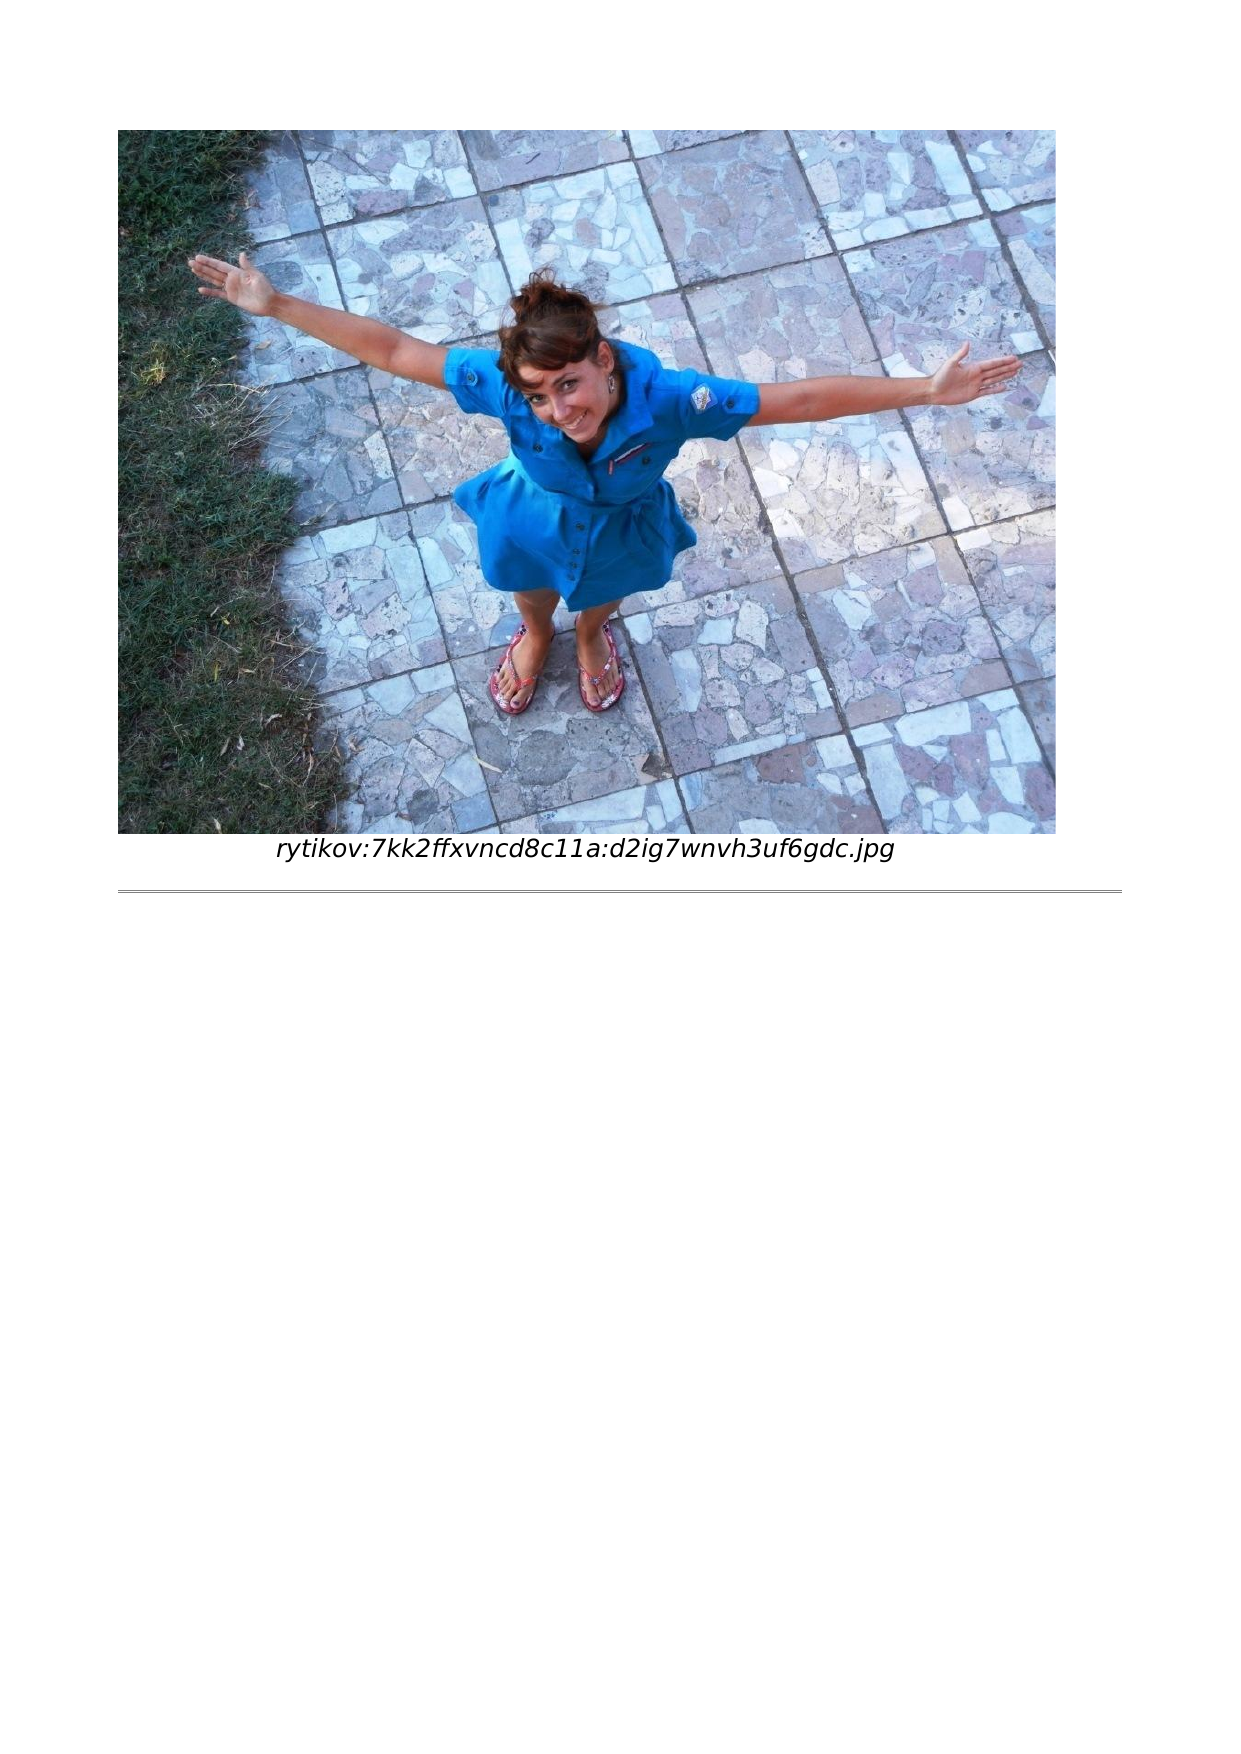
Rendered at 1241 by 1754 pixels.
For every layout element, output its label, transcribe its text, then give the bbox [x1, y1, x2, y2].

text rytikov:7kk2ffxvncd8c11a:d2ig7wnvh3uf6gdc.jpg [118, 834, 1056, 863]
picture [118, 130, 1056, 834]
